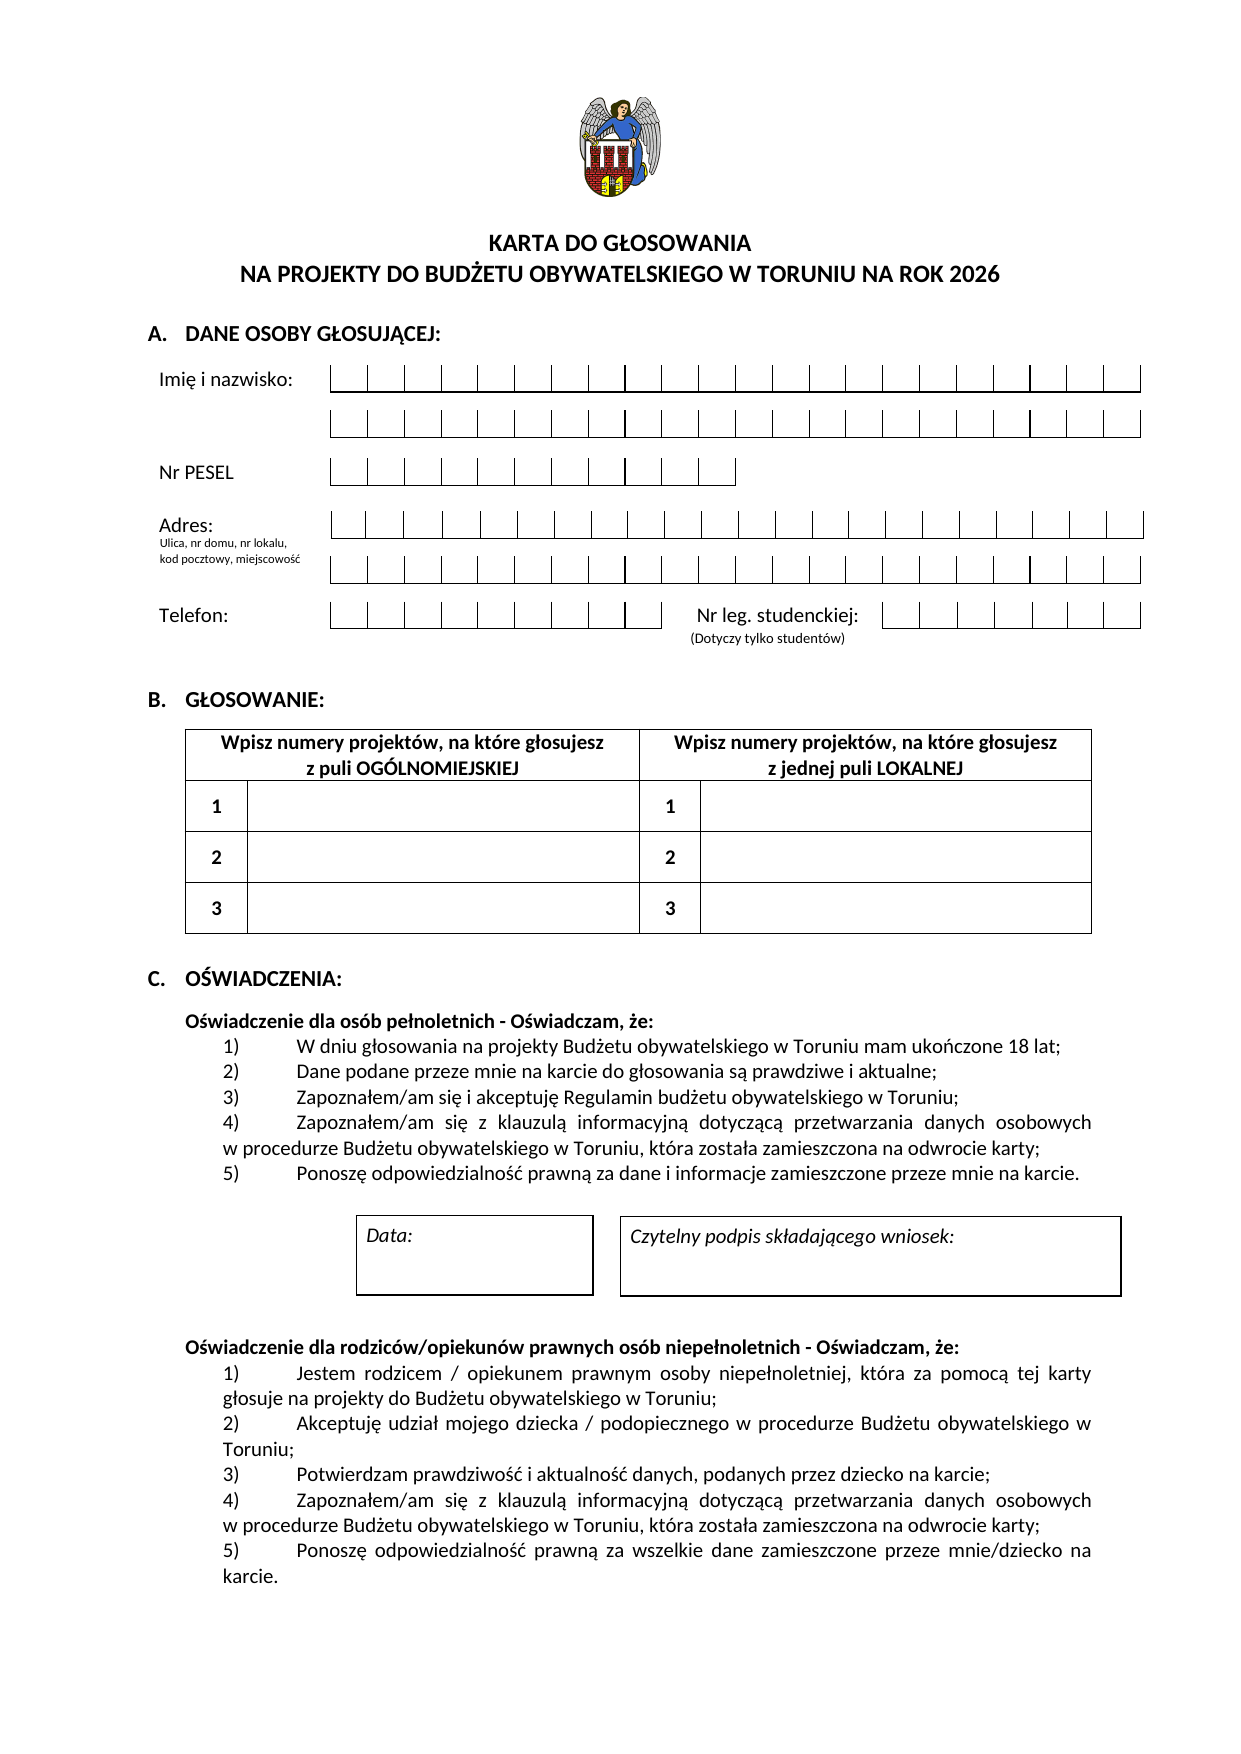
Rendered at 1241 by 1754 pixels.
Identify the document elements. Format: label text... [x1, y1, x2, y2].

table_header [1031, 411, 1066, 437]
table_cell 3 [186, 883, 247, 933]
table_header [148, 558, 158, 583]
table_header [626, 459, 661, 484]
text Oświadczenie dla rodziców/opiekunów prawnych osób niepełnoletnich - Oświadczam, że: [185, 1334, 1093, 1360]
table_header [331, 603, 367, 628]
list Jestem rodzicem / opiekunem prawnym osoby niepełnoletniej, która za pomocą tej karty głosuje na projekty do Budżetu obywatelskiego w Toruniu; [223, 1360, 1093, 1411]
table_header [552, 603, 588, 628]
table_header [311, 558, 330, 583]
table_header [331, 366, 367, 391]
table_header Adres: [148, 512, 331, 537]
table_cell [701, 832, 1091, 882]
table_header [404, 512, 442, 537]
table_header [368, 411, 404, 437]
table_header [478, 603, 514, 628]
list Ponoszę odpowiedzialność prawną za wszelkie dane zamieszczone przeze mnie/dziecko na karcie. [223, 1538, 1093, 1588]
table_header Adres: [160, 536, 309, 604]
table_header [405, 603, 441, 628]
table_cell [701, 883, 1091, 933]
table_header [405, 411, 441, 437]
table_header [515, 558, 551, 583]
table_header [773, 558, 809, 583]
table_header [589, 603, 624, 628]
table_header [920, 558, 956, 583]
list Dane podane przeze mnie na karcie do głosowania są prawdziwe i aktualne; [223, 1059, 1093, 1084]
table_header [997, 512, 1032, 537]
table_header [920, 411, 956, 437]
table_header [478, 459, 514, 484]
table_header [773, 411, 809, 437]
table_header [920, 366, 956, 391]
table_header [846, 366, 882, 391]
table_header [1104, 603, 1140, 628]
table_header [883, 366, 919, 391]
table_header [1033, 603, 1067, 628]
table_header [518, 512, 554, 537]
table_header [1031, 558, 1066, 583]
table_header [957, 411, 993, 437]
table_header [662, 366, 698, 391]
table_header [626, 558, 661, 583]
table_header [592, 512, 627, 537]
table_header [368, 459, 404, 484]
table_header [699, 459, 735, 484]
table_header [626, 366, 661, 391]
table_header [662, 558, 698, 583]
table_header [662, 411, 698, 437]
table_header [626, 411, 661, 437]
table_header [1067, 558, 1103, 583]
table_header [1070, 512, 1106, 537]
table_header [739, 512, 775, 537]
list GŁOSOWANIE: [148, 685, 1093, 713]
table_header Nr leg. studenckiej: [662, 603, 882, 628]
table_header [331, 459, 367, 484]
table_header [331, 411, 367, 437]
list Ponoszę odpowiedzialność prawną za dane i informacje zamieszczone przeze mnie na karcie. [223, 1160, 1093, 1186]
table_header [995, 603, 1032, 628]
table_header [1144, 512, 1180, 537]
table_header [555, 512, 591, 537]
table_header [442, 411, 477, 437]
list W dniu głosowania na projekty Budżetu obywatelskiego w Toruniu mam ukończone 18 lat; [223, 1033, 1093, 1059]
table_header [515, 411, 551, 437]
table_header [883, 603, 919, 628]
table_cell 3 [640, 883, 700, 933]
table_header [368, 603, 404, 628]
table_header [478, 558, 514, 583]
table_header [332, 512, 365, 537]
table_header [515, 603, 551, 628]
table_header [736, 366, 772, 391]
table_cell [248, 781, 639, 831]
text Oświadczenie dla osób pełnoletnich - Oświadczam, że: [185, 1008, 1093, 1033]
table_header [1031, 366, 1066, 391]
table_header [1067, 411, 1103, 437]
table_header [810, 558, 845, 583]
table_header [960, 512, 996, 537]
table_header [846, 558, 882, 583]
table_header [366, 512, 403, 537]
text Czytelny podpis składającego wniosek: [630, 1223, 1112, 1248]
table_header [552, 459, 588, 484]
list Zapoznałem/am się z klauzulą informacyjną dotyczącą przetwarzania danych osobowych w procedurze Budżetu obywatelskiego w Toruniu, która została zamieszczona na odwrocie karty; [223, 1109, 1093, 1160]
table_cell 1 [640, 781, 700, 831]
table_header [994, 411, 1029, 437]
table_header [662, 459, 698, 484]
text NA PROJEKTY DO BUDŻETU OBYWATELSKIEGO W TORUNIU NA ROK 2026 [148, 258, 1093, 289]
table_header [442, 558, 477, 583]
table_header [1068, 603, 1103, 628]
list Akceptuję udział mojego dziecka / podopiecznego w procedurze Budżetu obywatelskiego w Toruniu; [223, 1411, 1093, 1461]
table_header [515, 366, 551, 391]
table_header Nr PESEL [148, 459, 330, 484]
table_header [994, 366, 1029, 391]
table_header [849, 512, 885, 537]
table_header [920, 603, 957, 628]
table_cell [248, 832, 639, 882]
list Potwierdzam prawdziwość i aktualność danych, podanych przez dziecko na karcie; [223, 1461, 1093, 1487]
table_header [883, 411, 919, 437]
table_header [405, 558, 441, 583]
table_header [442, 459, 477, 484]
table_cell 2 [640, 832, 700, 882]
table_header [1104, 366, 1140, 391]
table_header [442, 366, 477, 391]
table_header [368, 558, 404, 583]
table_header [776, 512, 812, 537]
table_header [478, 366, 514, 391]
table_header [813, 512, 848, 537]
table_header [443, 512, 480, 537]
table_header [368, 366, 404, 391]
table_header [957, 366, 993, 391]
table_header [923, 512, 959, 537]
table_header [552, 411, 588, 437]
table_header Imię i nazwisko: [148, 366, 330, 391]
text KARTA DO GŁOSOWANIA [148, 228, 1093, 258]
table_header [481, 512, 517, 537]
table_cell 1 [186, 781, 247, 831]
table_header [589, 558, 624, 583]
text Data: [366, 1222, 583, 1248]
list Zapoznałem/am się z klauzulą informacyjną dotyczącą przetwarzania danych osobowych w procedurze Budżetu obywatelskiego w Toruniu, która została zamieszczona na odwrocie karty; [223, 1487, 1093, 1538]
table_header [552, 366, 588, 391]
table_header [699, 411, 735, 437]
table_header [515, 459, 551, 484]
table_header [810, 366, 845, 391]
table_header [886, 512, 922, 537]
table_header [1104, 411, 1140, 437]
table_header [736, 411, 772, 437]
table_header [478, 411, 514, 437]
table_header [773, 366, 809, 391]
table_header [699, 558, 735, 583]
table_header Telefon: [148, 603, 330, 628]
table_header [699, 366, 735, 391]
table_header [736, 558, 772, 583]
list Zapoznałem/am się i akceptuję Regulamin budżetu obywatelskiego w Toruniu; [223, 1084, 1093, 1109]
table_header [1067, 366, 1103, 391]
table_header Wpisz numery projektów, na które głosujesz z jednej puli LOKALNEJ [640, 730, 1091, 780]
table_header [958, 603, 994, 628]
table_cell [701, 781, 1091, 831]
table_header [589, 366, 624, 391]
table_header [665, 512, 701, 537]
table_cell [248, 883, 639, 933]
text (Dotyczy tylko studentów) [664, 629, 1093, 647]
table_header [628, 512, 664, 537]
table_header [331, 558, 367, 583]
list OŚWIADCZENIA: [148, 964, 1093, 993]
table_header [442, 603, 477, 628]
table_header [810, 411, 845, 437]
table_header [405, 459, 441, 484]
table_header [1033, 512, 1069, 537]
table_header [883, 558, 919, 583]
table_header [702, 512, 738, 537]
table_header [1107, 512, 1143, 537]
table_header [957, 558, 993, 583]
table_cell 2 [186, 832, 247, 882]
list DANE OSOBY GŁOSUJĄCEJ: [148, 319, 1093, 347]
table_header [846, 411, 882, 437]
table_header [626, 603, 661, 628]
table_header [148, 411, 330, 437]
table_header [589, 411, 624, 437]
table_header [405, 366, 441, 391]
table_header [552, 558, 588, 583]
table_header Wpisz numery projektów, na które głosujesz z puli OGÓLNOMIEJSKIEJ [186, 730, 639, 780]
table_header [994, 558, 1029, 583]
table_header [589, 459, 624, 484]
table_header [1104, 558, 1140, 583]
